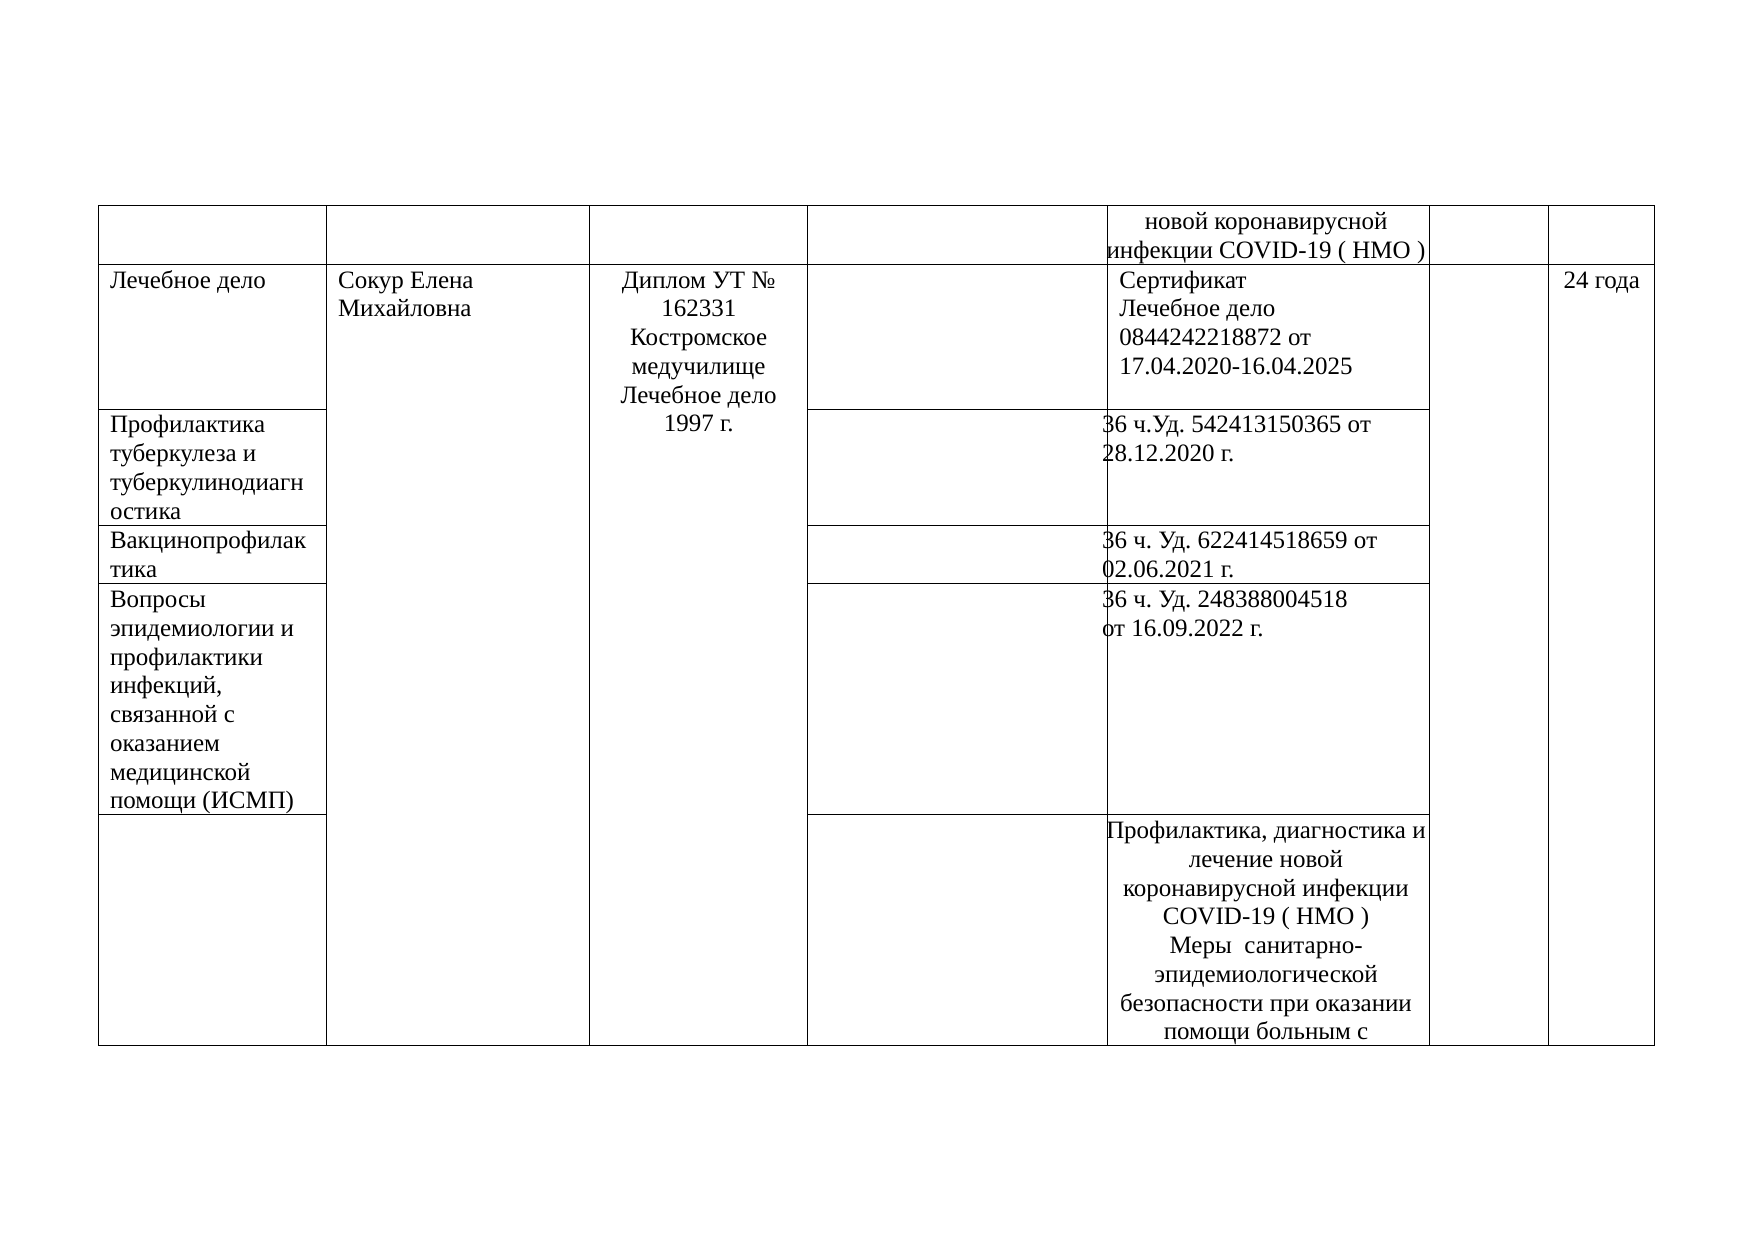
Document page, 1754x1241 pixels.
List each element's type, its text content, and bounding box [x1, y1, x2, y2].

table_cell Сертификат Лечебное дело 0844242218872 от 17.04.2020-16.04.2025 [1108, 265, 1429, 408]
table_cell 36 ч.Уд. 542413150365 от 28.12.2020 г. [1108, 410, 1429, 524]
table_cell 36 ч. Уд. 248388004518 от 16.09.2022 г. [1108, 584, 1429, 814]
table_cell [808, 584, 1107, 814]
table_cell Лечебное дело [99, 265, 326, 408]
table_cell [808, 815, 1107, 1045]
table_cell Вопросы эпидемиологии и профилактики инфекций, связанной с оказанием медицинской помощи (ИСМП) [99, 584, 326, 814]
table_cell Профилактика, диагностика и лечение новой коронавирусной инфекции COVID-19 ( НМО ) Меры санитарно-эпидемиологической безопасности при оказании помощи больным с [1108, 815, 1429, 1045]
table_cell Сокур Елена Михайловна [327, 265, 589, 1045]
table_cell 24 года [1549, 265, 1654, 1045]
table_cell [99, 206, 326, 264]
table_cell [1549, 206, 1654, 264]
table_cell Вакцинопрофилактика [99, 526, 326, 583]
table_cell [590, 206, 807, 264]
table_cell Профилактика туберкулеза и туберкулинодиагностика [99, 410, 326, 524]
table_cell 36 ч. Уд. 622414518659 от 02.06.2021 г. [1108, 526, 1429, 583]
table_cell [327, 206, 589, 264]
table_cell [1430, 206, 1548, 264]
table_cell [808, 265, 1107, 408]
table_cell [808, 410, 1107, 524]
table_cell новой коронавирусной инфекции COVID-19 ( НМО ) [1108, 206, 1429, 264]
table_cell [1430, 265, 1548, 1045]
table_cell [808, 526, 1107, 583]
table_cell [808, 206, 1107, 264]
table_cell [99, 815, 326, 1045]
table_cell Диплом УТ № 162331 Костромское медучилище Лечебное дело 1997 г. [590, 265, 807, 1045]
